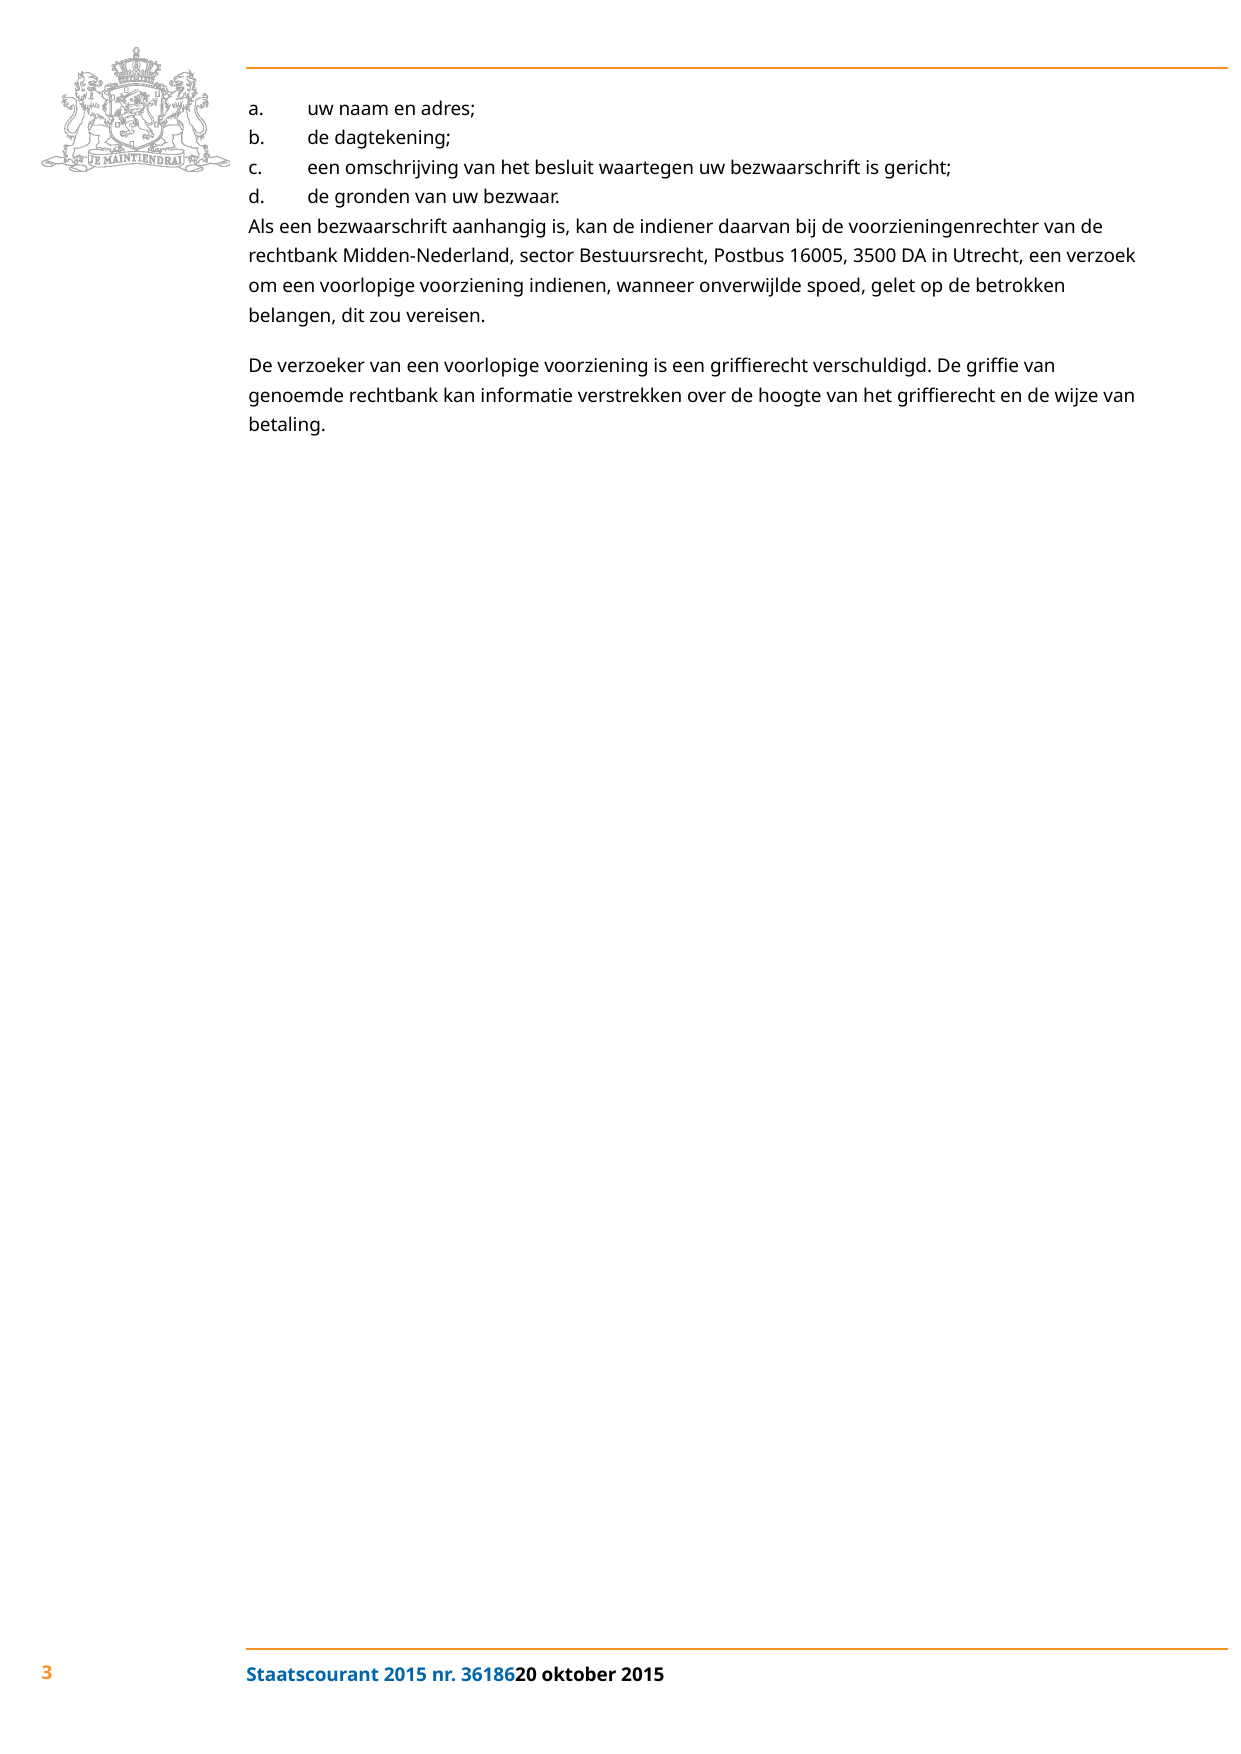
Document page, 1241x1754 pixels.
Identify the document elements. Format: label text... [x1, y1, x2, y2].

list de dagtekening; [248, 124, 1152, 150]
text De verzoeker van een voorlopige voorziening is een griffierecht verschuldigd. De griffie van genoemde rechtbank kan informatie verstrekken over de hoogte van het griffierecht en de wijze van betaling. [248, 352, 1152, 437]
text Als een bezwaarschrift aanhangig is, kan de indiener daarvan bij de voorzieningenrechter van de rechtbank Midden-Nederland, sector Bestuursrecht, Postbus 16005, 3500 DA in Utrecht, een verzoek om een voorlopige voorziening indienen, wanneer onverwijlde spoed, gelet op de betrokken belangen, dit zou vereisen. [248, 213, 1152, 328]
list de gronden van uw bezwaar. [248, 183, 1152, 209]
list een omschrijving van het besluit waartegen uw bezwaarschrift is gericht; [248, 154, 1152, 180]
list uw naam en adres; [248, 95, 1152, 121]
picture [41, 47, 231, 172]
